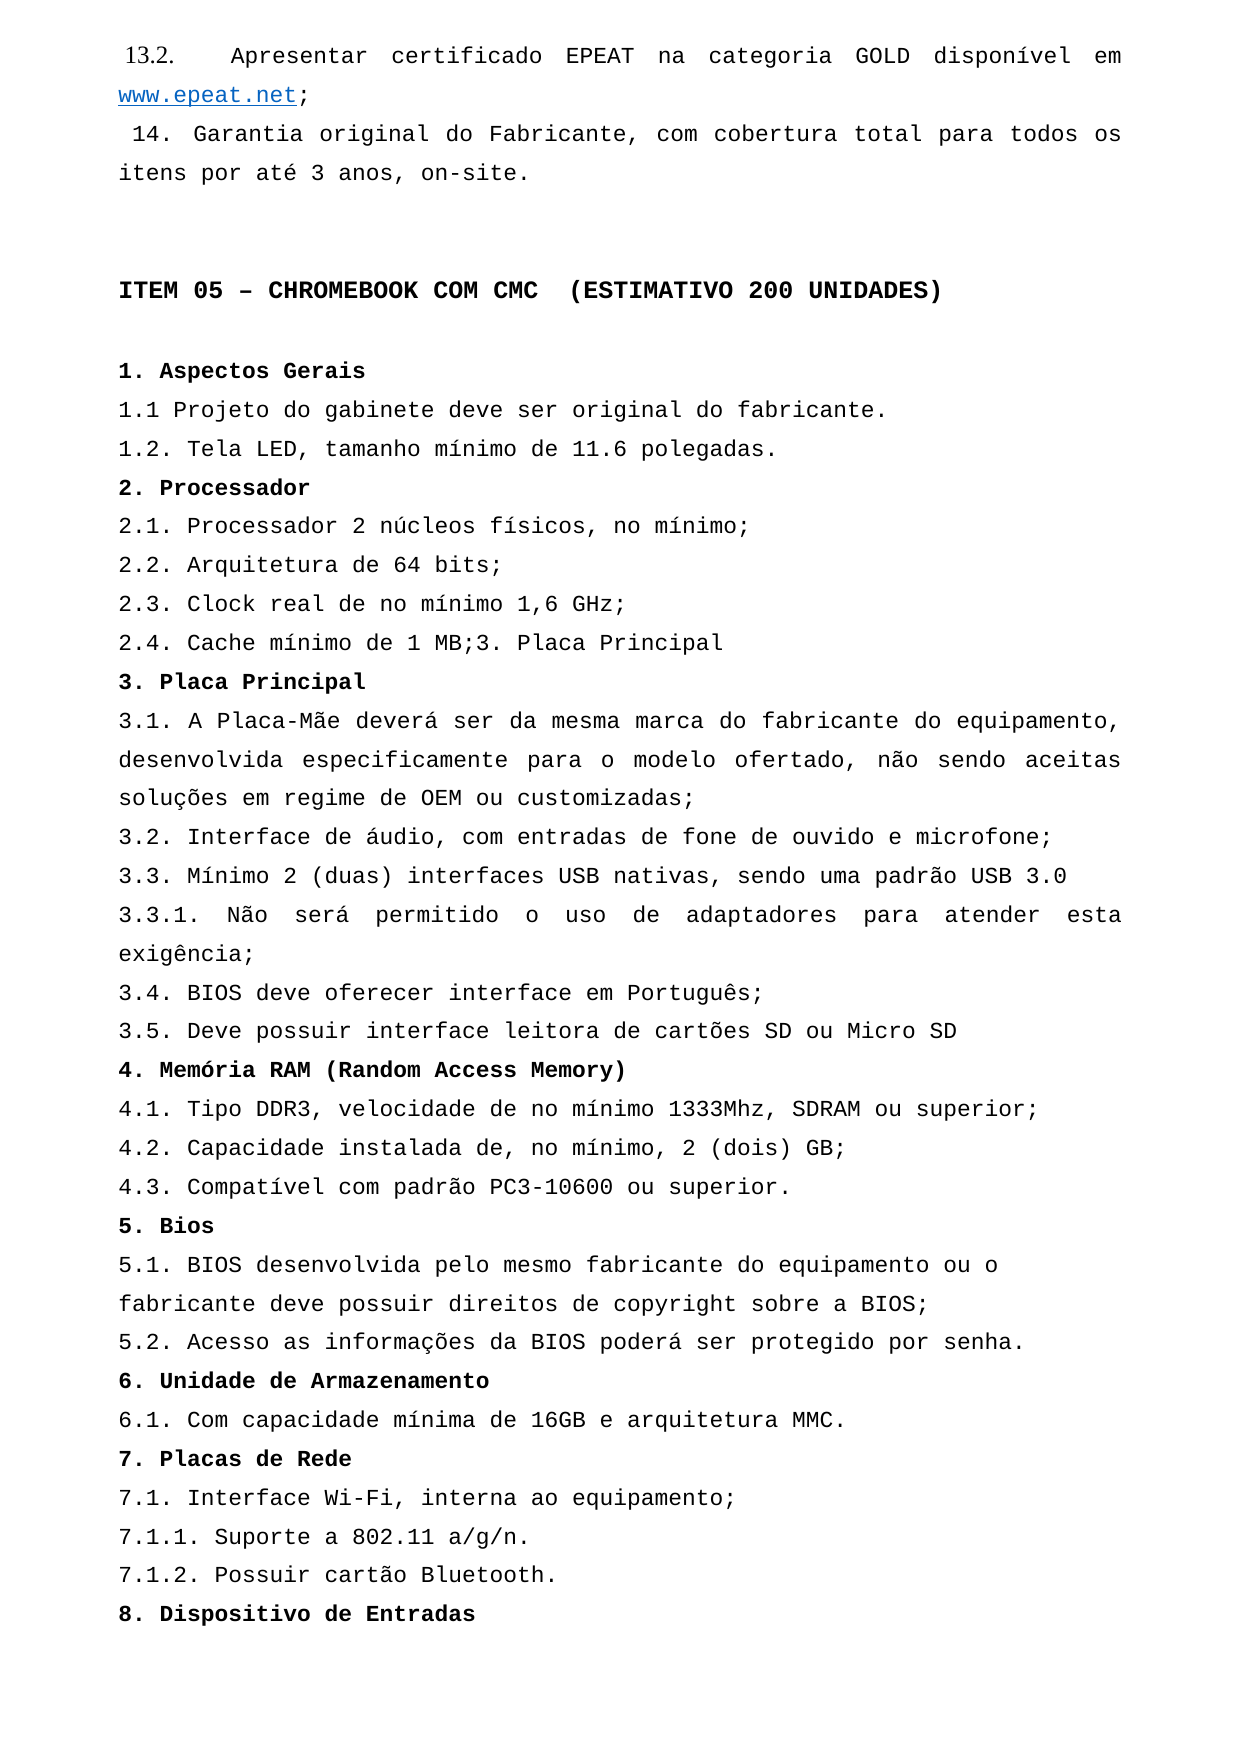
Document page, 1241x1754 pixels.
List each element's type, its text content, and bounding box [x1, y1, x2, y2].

text 1. Aspectos Gerais [118, 359, 1122, 385]
text 4.1. Tipo DDR3, velocidade de no mínimo 1333Mhz, SDRAM ou superior; [118, 1098, 1122, 1123]
text 1.1 Projeto do gabinete deve ser original do fabricante. [118, 398, 1122, 424]
text 7.1.1. Suporte a 802.11 a/g/n. [118, 1525, 1122, 1551]
list Apresentar certificado EPEAT na categoria GOLD disponível em www.epeat.net; [118, 41, 1122, 110]
text 6.1. Com capacidade mínima de 16GB e arquitetura MMC. [118, 1408, 1122, 1434]
text 3.3. Mínimo 2 (duas) interfaces USB nativas, sendo uma padrão USB 3.0 [118, 864, 1122, 890]
text 5.2. Acesso as informações da BIOS poderá ser protegido por senha. [118, 1331, 1122, 1357]
text 6. Unidade de Armazenamento [118, 1369, 1122, 1396]
text 2.4. Cache mínimo de 1 MB;3. Placa Principal [118, 631, 1122, 657]
text 3.4. BIOS deve oferecer interface em Português; [118, 981, 1122, 1007]
text 4. Memória RAM (Random Access Memory) [118, 1059, 1122, 1085]
text 3. Placa Principal [118, 670, 1122, 696]
text 7.1. Interface Wi-Fi, interna ao equipamento; [118, 1486, 1122, 1512]
text 2.2. Arquitetura de 64 bits; [118, 554, 1122, 579]
text 1.2. Tela LED, tamanho mínimo de 11.6 polegadas. [118, 437, 1122, 463]
text 3.5. Deve possuir interface leitora de cartões SD ou Micro SD [118, 1020, 1122, 1046]
text 3.3.1. Não será permitido o uso de adaptadores para atender esta exigência; [118, 903, 1122, 968]
text 2.1. Processador 2 núcleos físicos, no mínimo; [118, 515, 1122, 541]
text 5.1. BIOS desenvolvida pelo mesmo fabricante do equipamento ou o [118, 1253, 1122, 1279]
text fabricante deve possuir direitos de copyright sobre a BIOS; [118, 1292, 1122, 1318]
text 4.3. Compatível com padrão PC3-10600 ou superior. [118, 1175, 1122, 1201]
text 3.1. A Placa-Mãe deverá ser da mesma marca do fabricante do equipamento, desenvolvida especificamente para o modelo ofertado, não sendo aceitas soluções em regime de OEM ou customizadas; [118, 709, 1122, 813]
text 2. Processador [118, 476, 1122, 502]
text ITEM 05 – CHROMEBOOK COM CMC (ESTIMATIVO 200 UNIDADES) [118, 278, 1122, 306]
text 4.2. Capacidade instalada de, no mínimo, 2 (dois) GB; [118, 1136, 1122, 1162]
text 7. Placas de Rede [118, 1447, 1122, 1473]
text 8. Dispositivo de Entradas [118, 1603, 1122, 1629]
text 3.2. Interface de áudio, com entradas de fone de ouvido e microfone; [118, 826, 1122, 852]
text 2.3. Clock real de no mínimo 1,6 GHz; [118, 592, 1122, 618]
text 7.1.2. Possuir cartão Bluetooth. [118, 1564, 1122, 1590]
list Garantia original do Fabricante, com cobertura total para todos os itens por até 3 anos, on-site. [118, 123, 1122, 187]
text 5. Bios [118, 1214, 1122, 1240]
